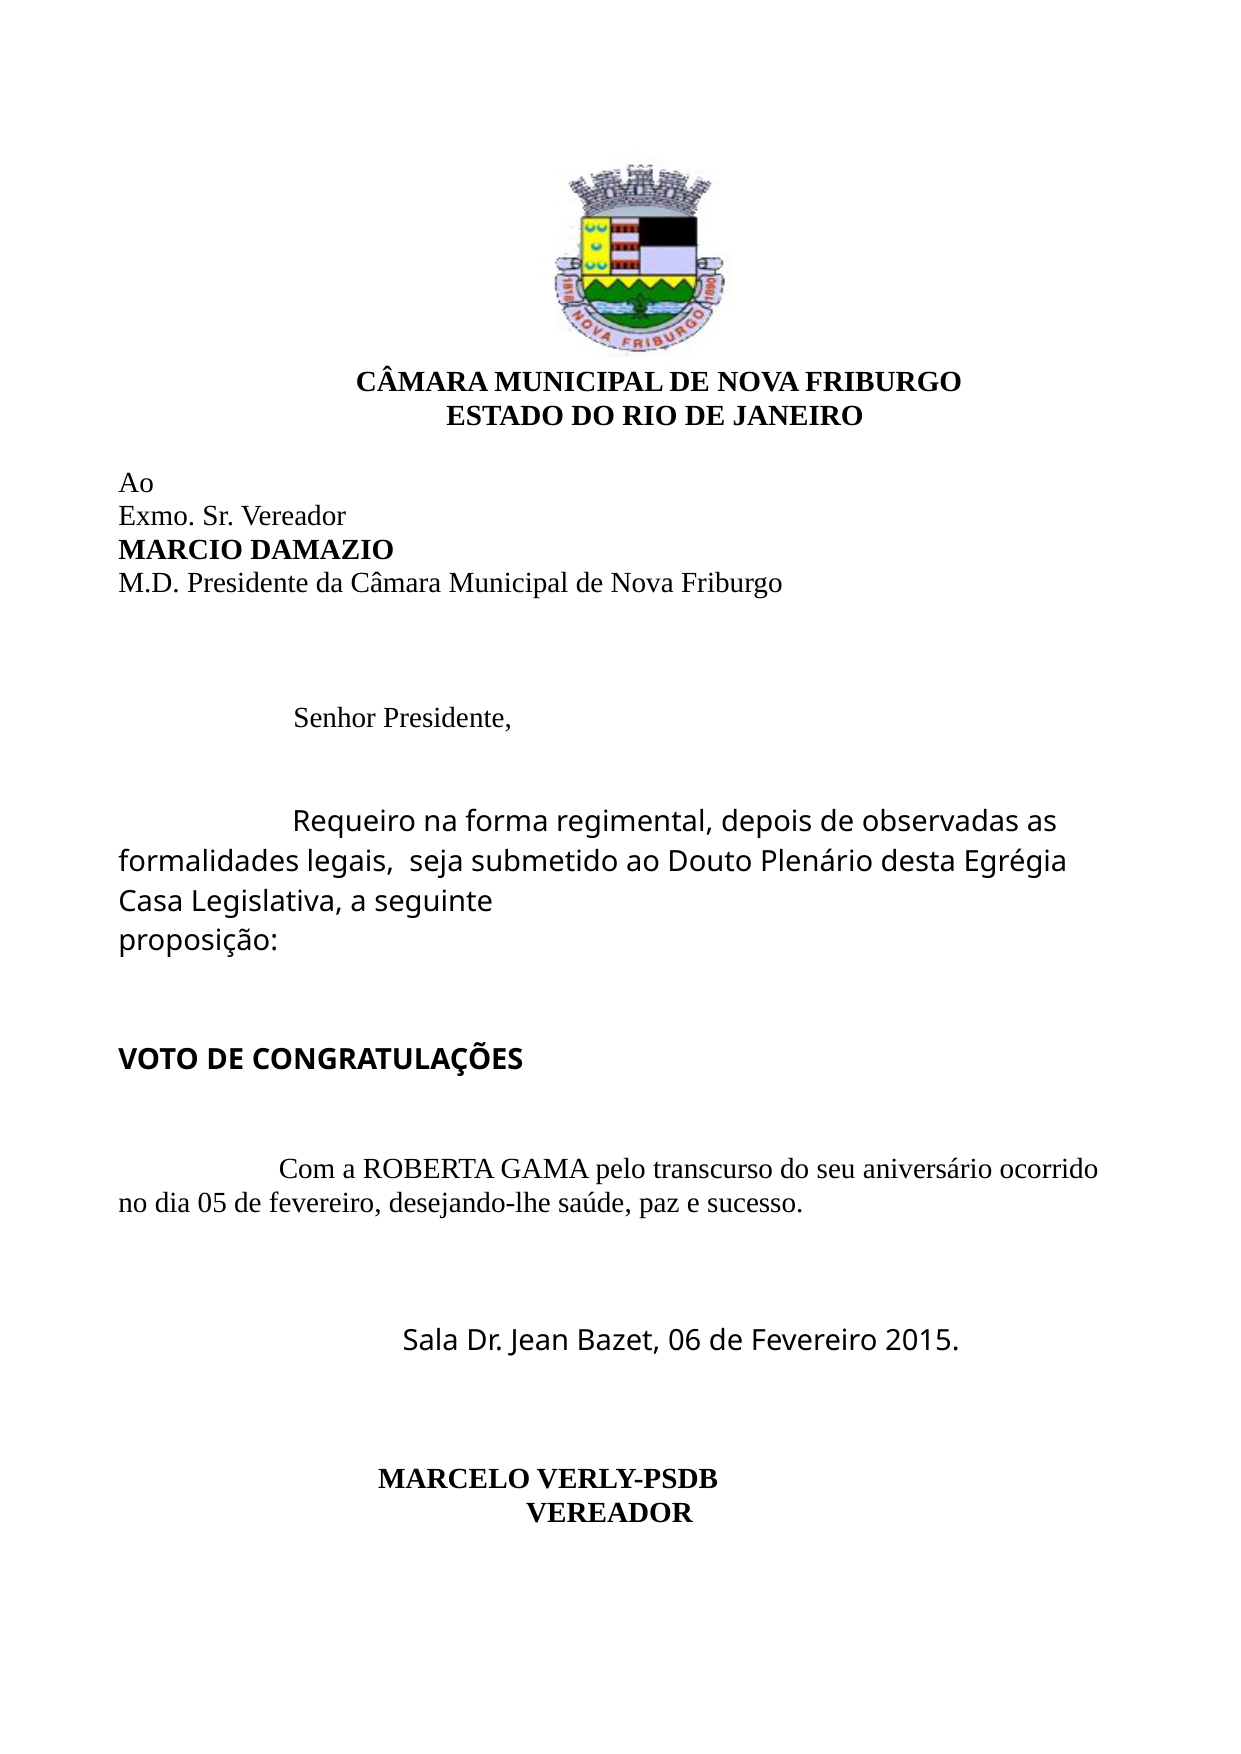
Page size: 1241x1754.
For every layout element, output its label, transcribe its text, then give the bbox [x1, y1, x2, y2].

text VOTO DE CONGRATULAÇÕES [118, 1038, 1122, 1078]
text VEREADOR [118, 1496, 1122, 1529]
text Sala Dr. Jean Bazet, 06 de Fevereiro 2015. [118, 1319, 1122, 1359]
text Exmo. Sr. Vereador [118, 498, 1122, 532]
text Com a ROBERTA GAMA pelo transcurso do seu aniversário ocorrido no dia 05 de fevereiro, desejando-lhe saúde, paz e sucesso. [118, 1151, 1122, 1218]
text Requeiro na forma regimental, depois de observadas as formalidades legais, seja submetido ao Douto Plenário desta Egrégia Casa Legislativa, a seguinte [118, 800, 1122, 919]
text proposição: [118, 919, 1122, 959]
text M.D. Presidente da Câmara Municipal de Nova Friburgo [118, 566, 1122, 599]
text Senhor Presidente, [118, 700, 1122, 733]
text MARCIO DAMAZIO [118, 532, 1122, 566]
text CÂMARA MUNICIPAL DE NOVA FRIBURGO [118, 118, 1122, 398]
text ESTADO DO RIO DE JANEIRO [118, 398, 1122, 431]
text MARCELO VERLY-PSDB [118, 1461, 1122, 1496]
text Ao [118, 465, 1122, 498]
